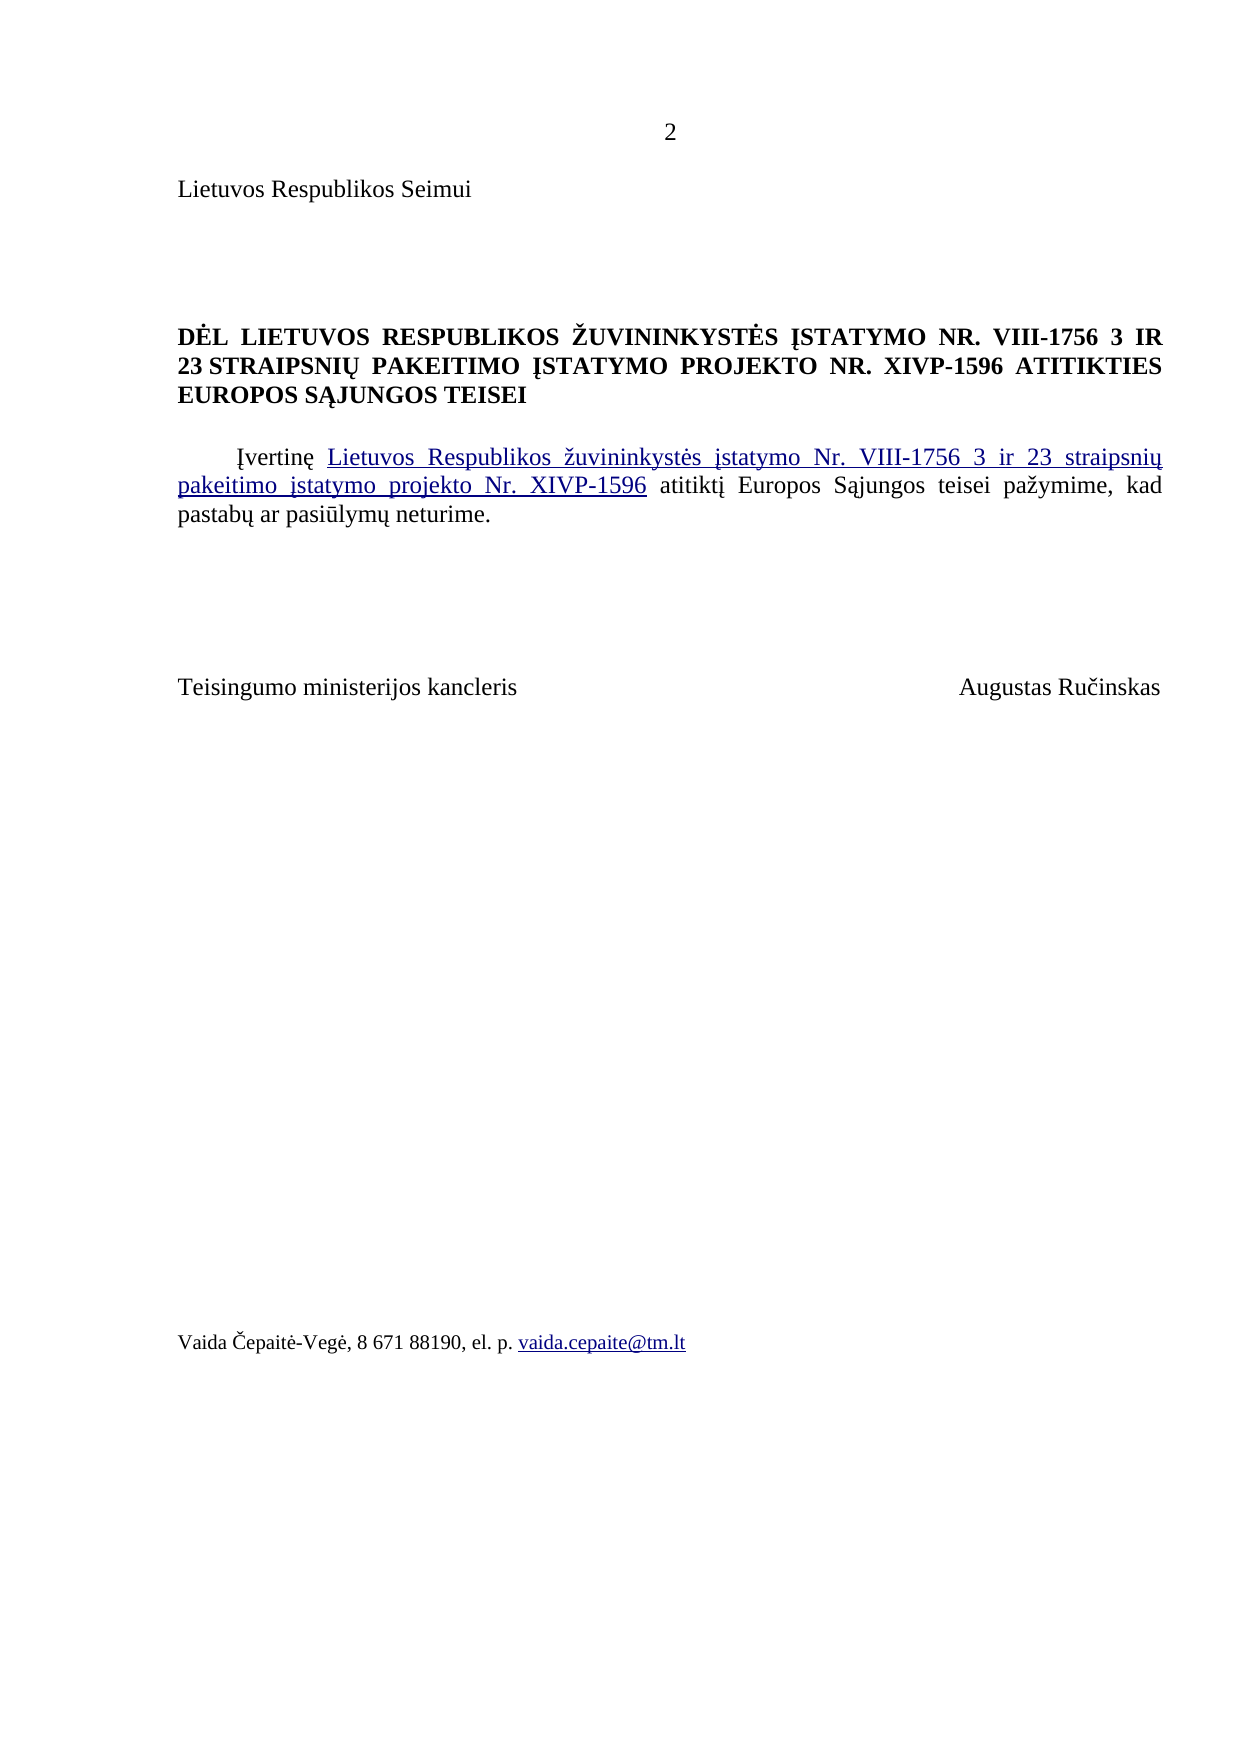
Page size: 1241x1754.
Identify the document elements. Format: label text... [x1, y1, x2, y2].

text Įvertinę Lietuvos Respublikos žuvininkystės įstatymo Nr. VIII-1756 3 ir 23 straipsnių pakeitimo įstatymo projekto Nr. XIVP-1596 atitiktį Europos Sąjungos teisei pažymime, kad pastabų ar pasiūlymų neturime. [177, 442, 1163, 528]
text Lietuvos Respublikos Seimui [177, 174, 1130, 203]
text Vaida Čepaitė-Vegė, 8 671 88190, el. p. vaida.cepaite@tm.lt [177, 1326, 1163, 1355]
text Teisingumo ministerijos kancleris Augustas Ručinskas [177, 672, 1163, 700]
text Dėl lietuvos respublikos Žuvininkystės įstatymo Nr. VIII-1756 3 ir 23 straipsnių pakeitimo įstatymo projekto nr. XIVP-1596 atitikties Europos Sąjungos teisei [177, 322, 1163, 409]
